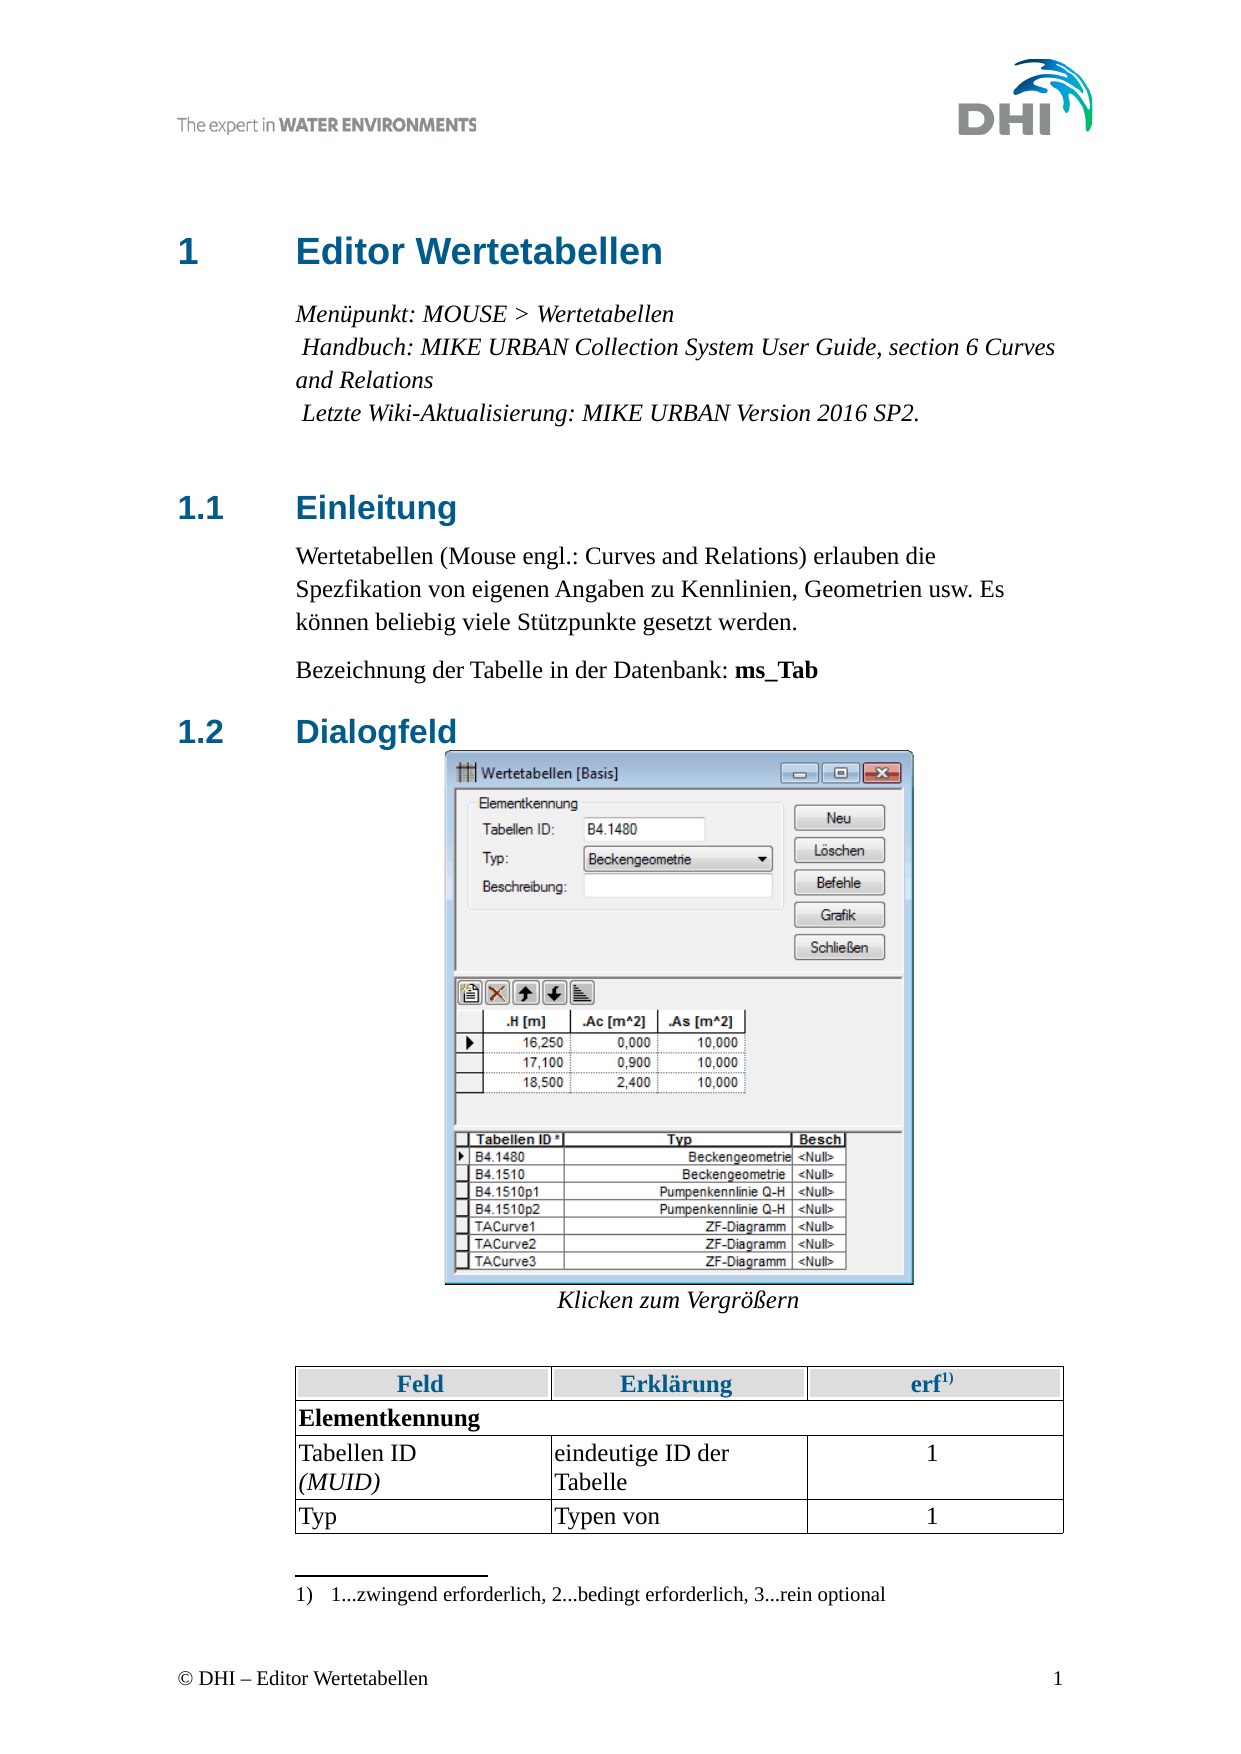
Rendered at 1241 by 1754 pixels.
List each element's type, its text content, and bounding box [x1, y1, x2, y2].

table_header Feld [296, 1367, 551, 1400]
text Wertetabellen (Mouse engl.: Curves and Relations) erlauben die Spezfikation von eigenen Angaben zu Kennlinien, Geometrien usw. Es können beliebig viele Stützpunkte gesetzt werden. [295, 541, 1063, 636]
text Menüpunkt: MOUSE > Wertetabellen Handbuch: MIKE URBAN Collection System User Guide, section 6 Curves and Relations Letzte Wiki-Aktualisierung: MIKE URBAN Version 2016 SP2. [295, 299, 1063, 460]
subtitle Dialogfeld [177, 712, 1063, 750]
subtitle Editor Wertetabellen [177, 229, 1063, 272]
table_cell Typ [296, 1500, 551, 1533]
picture [177, 117, 477, 135]
table_header Erklärung [552, 1367, 807, 1400]
table_cell Typen von [552, 1500, 807, 1533]
text Bezeichnung der Tabelle in der Datenbank: ms_Tab [295, 655, 1063, 684]
table_cell 1 [808, 1436, 1063, 1498]
picture [444, 750, 914, 1285]
picture [958, 59, 1093, 135]
table_cell eindeutige ID der Tabelle [552, 1436, 807, 1498]
table_header erf [808, 1367, 1063, 1400]
table_cell Elementkennung [296, 1401, 1063, 1435]
table_cell 1 [808, 1500, 1063, 1533]
subtitle Einleitung [177, 488, 1063, 526]
text Klicken zum Vergrößern [445, 1285, 913, 1313]
table_cell Tabellen ID (MUID) [296, 1436, 551, 1498]
